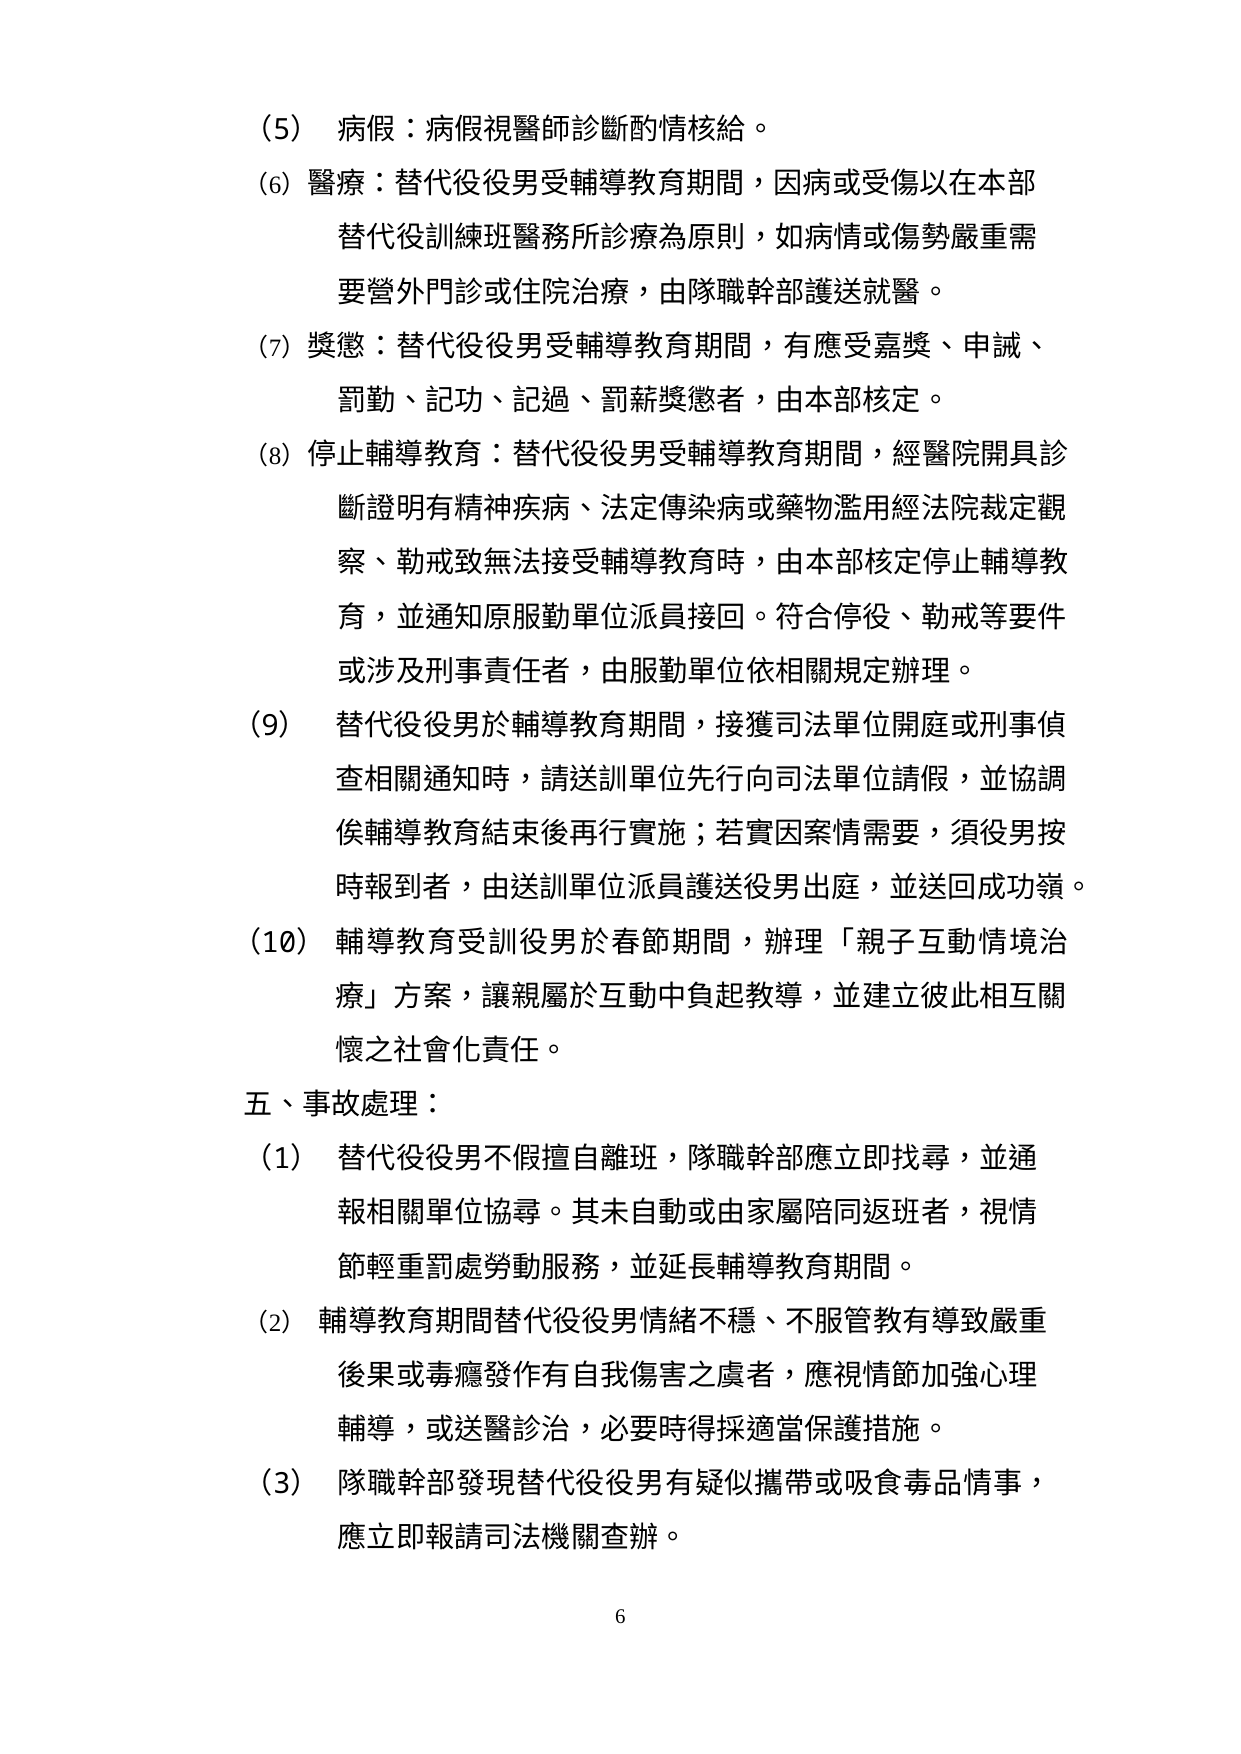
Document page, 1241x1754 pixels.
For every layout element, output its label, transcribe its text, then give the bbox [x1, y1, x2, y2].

text 五、事故處理： [244, 1071, 1069, 1125]
list 病假：病假視醫師診斷酌情核給。 [244, 96, 1053, 150]
list 停止輔導教育：替代役役男受輔導教育期間，經醫院開具診斷證明有精神疾病、法定傳染病或藥物濫用經法院裁定觀察、勒戒致無法接受輔導教育時，由本部核定停止輔導教育，並通知原服勤單位派員接回。符合停役、勒戒等要件，或涉及刑事責任者，由服勤單位依相關規定辦理。 [244, 421, 1069, 692]
list 替代役役男不假擅自離班，隊職幹部應立即找尋，並通報相關單位協尋。其未自動或由家屬陪同返班者，視情節輕重罰處勞動服務，並延長輔導教育期間。 [244, 1125, 1053, 1288]
list 醫療：替代役役男受輔導教育期間，因病或受傷以在本部替代役訓練班醫務所診療為原則，如病情或傷勢嚴重需要營外門診或住院治療，由隊職幹部護送就醫。 [244, 150, 1053, 313]
list 隊職幹部發現替代役役男有疑似攜帶或吸食毒品情事，應立即報請司法機關查辦。 [244, 1450, 1053, 1559]
list 替代役役男於輔導教育期間，接獲司法單位開庭或刑事偵查相關通知時，請送訓單位先行向司法單位請假，並協調俟輔導教育結束後再行實施；若實因案情需要，須役男按時報到者，由送訓單位派員護送役男出庭，並送回成功嶺。 [232, 692, 1069, 909]
list 獎懲：替代役役男受輔導教育期間，有應受嘉獎、申誡、罰勤、記功、記過、罰薪獎懲者，由本部核定。 [244, 313, 1053, 421]
list 輔導教育受訓役男於春節期間，辦理「親子互動情境治療」方案，讓親屬於互動中負起教導，並建立彼此相互關懷之社會化責任。 [232, 909, 1069, 1071]
list 輔導教育期間替代役役男情緒不穩、不服管教有導致嚴重後果或毒癮發作有自我傷害之虞者，應視情節加強心理輔導，或送醫診治，必要時得採適當保護措施。 [244, 1288, 1053, 1450]
